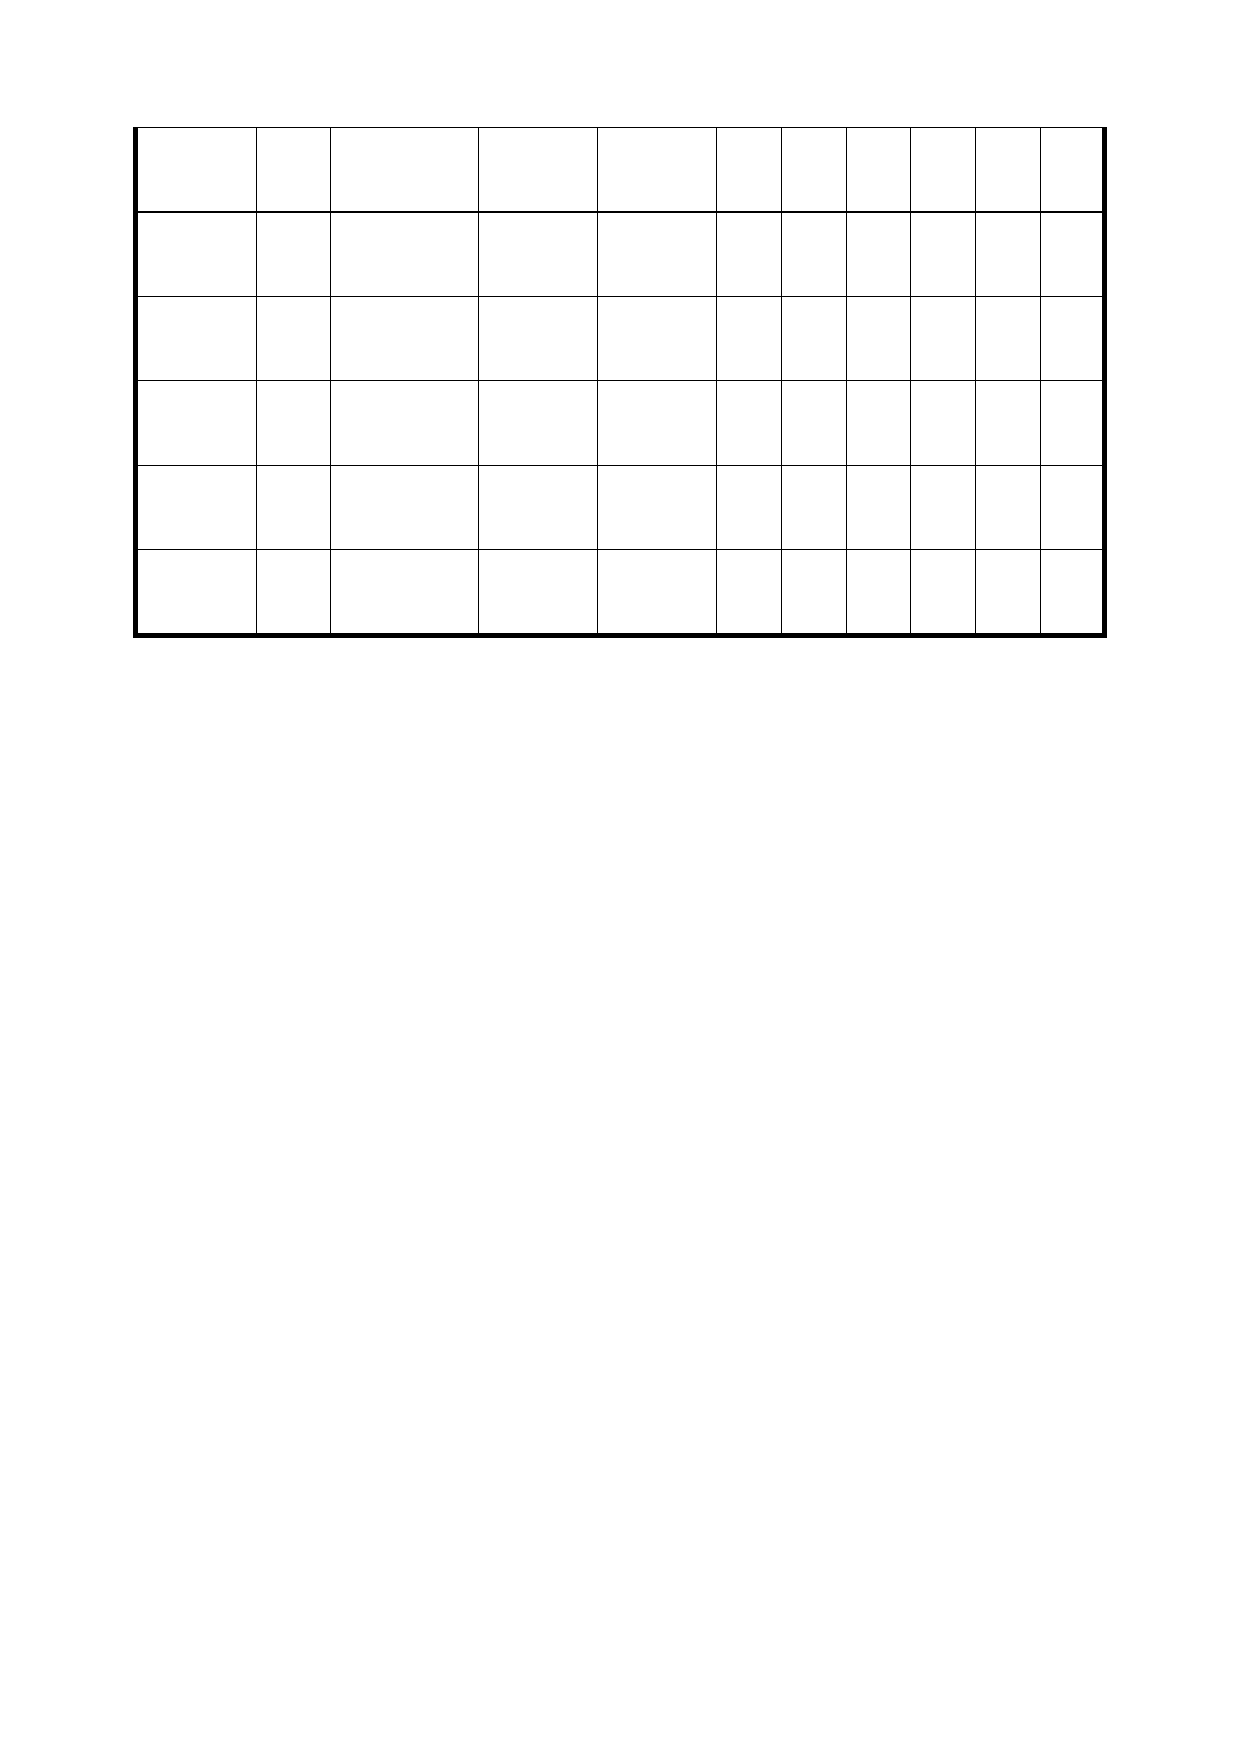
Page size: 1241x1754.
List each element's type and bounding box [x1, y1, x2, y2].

table_cell [1041, 381, 1102, 464]
table_cell [976, 213, 1040, 296]
table_cell [331, 213, 478, 296]
table_cell [479, 550, 597, 633]
table_cell [479, 297, 597, 380]
table_cell [847, 297, 910, 380]
table_cell [976, 466, 1040, 549]
table_cell [138, 466, 256, 549]
table_cell [598, 213, 716, 296]
table_cell [847, 466, 910, 549]
table_cell [479, 466, 597, 549]
table_cell [257, 550, 330, 633]
table_cell [911, 213, 975, 296]
table_cell [331, 297, 478, 380]
table_cell [847, 128, 910, 211]
table_cell [911, 297, 975, 380]
table_cell [782, 213, 846, 296]
table_cell [138, 128, 256, 211]
table_cell [847, 381, 910, 464]
table_cell [598, 550, 716, 633]
table_cell [911, 550, 975, 633]
table_cell [331, 466, 478, 549]
table_cell [717, 466, 781, 549]
table_cell [598, 381, 716, 464]
table_cell [598, 297, 716, 380]
table_cell [257, 297, 330, 380]
table_cell [911, 128, 975, 211]
table_cell [138, 381, 256, 464]
table_cell [717, 128, 781, 211]
table_cell [976, 297, 1040, 380]
table_cell [1041, 550, 1102, 633]
table_cell [782, 381, 846, 464]
table_cell [717, 297, 781, 380]
table_cell [331, 550, 478, 633]
table_cell [782, 550, 846, 633]
table_cell [1041, 213, 1102, 296]
table_cell [138, 213, 256, 296]
table_cell [911, 466, 975, 549]
table_cell [847, 213, 910, 296]
table_cell [976, 128, 1040, 211]
table_cell [257, 381, 330, 464]
table_cell [976, 381, 1040, 464]
table_cell [782, 128, 846, 211]
table_cell [976, 550, 1040, 633]
table_cell [257, 213, 330, 296]
table_cell [911, 381, 975, 464]
table_cell [717, 381, 781, 464]
table_cell [782, 297, 846, 380]
table_cell [598, 466, 716, 549]
table_cell [717, 213, 781, 296]
table_cell [1041, 466, 1102, 549]
table_cell [479, 381, 597, 464]
table_cell [847, 550, 910, 633]
table_cell [598, 128, 716, 211]
table_cell [1041, 128, 1102, 211]
table_cell [717, 550, 781, 633]
table_cell [479, 128, 597, 211]
table_cell [331, 381, 478, 464]
table_cell [138, 550, 256, 633]
table_cell [1041, 297, 1102, 380]
table_cell [331, 128, 478, 211]
table_cell [138, 297, 256, 380]
table_cell [479, 213, 597, 296]
table_cell [257, 128, 330, 211]
table_cell [782, 466, 846, 549]
table_cell [257, 466, 330, 549]
